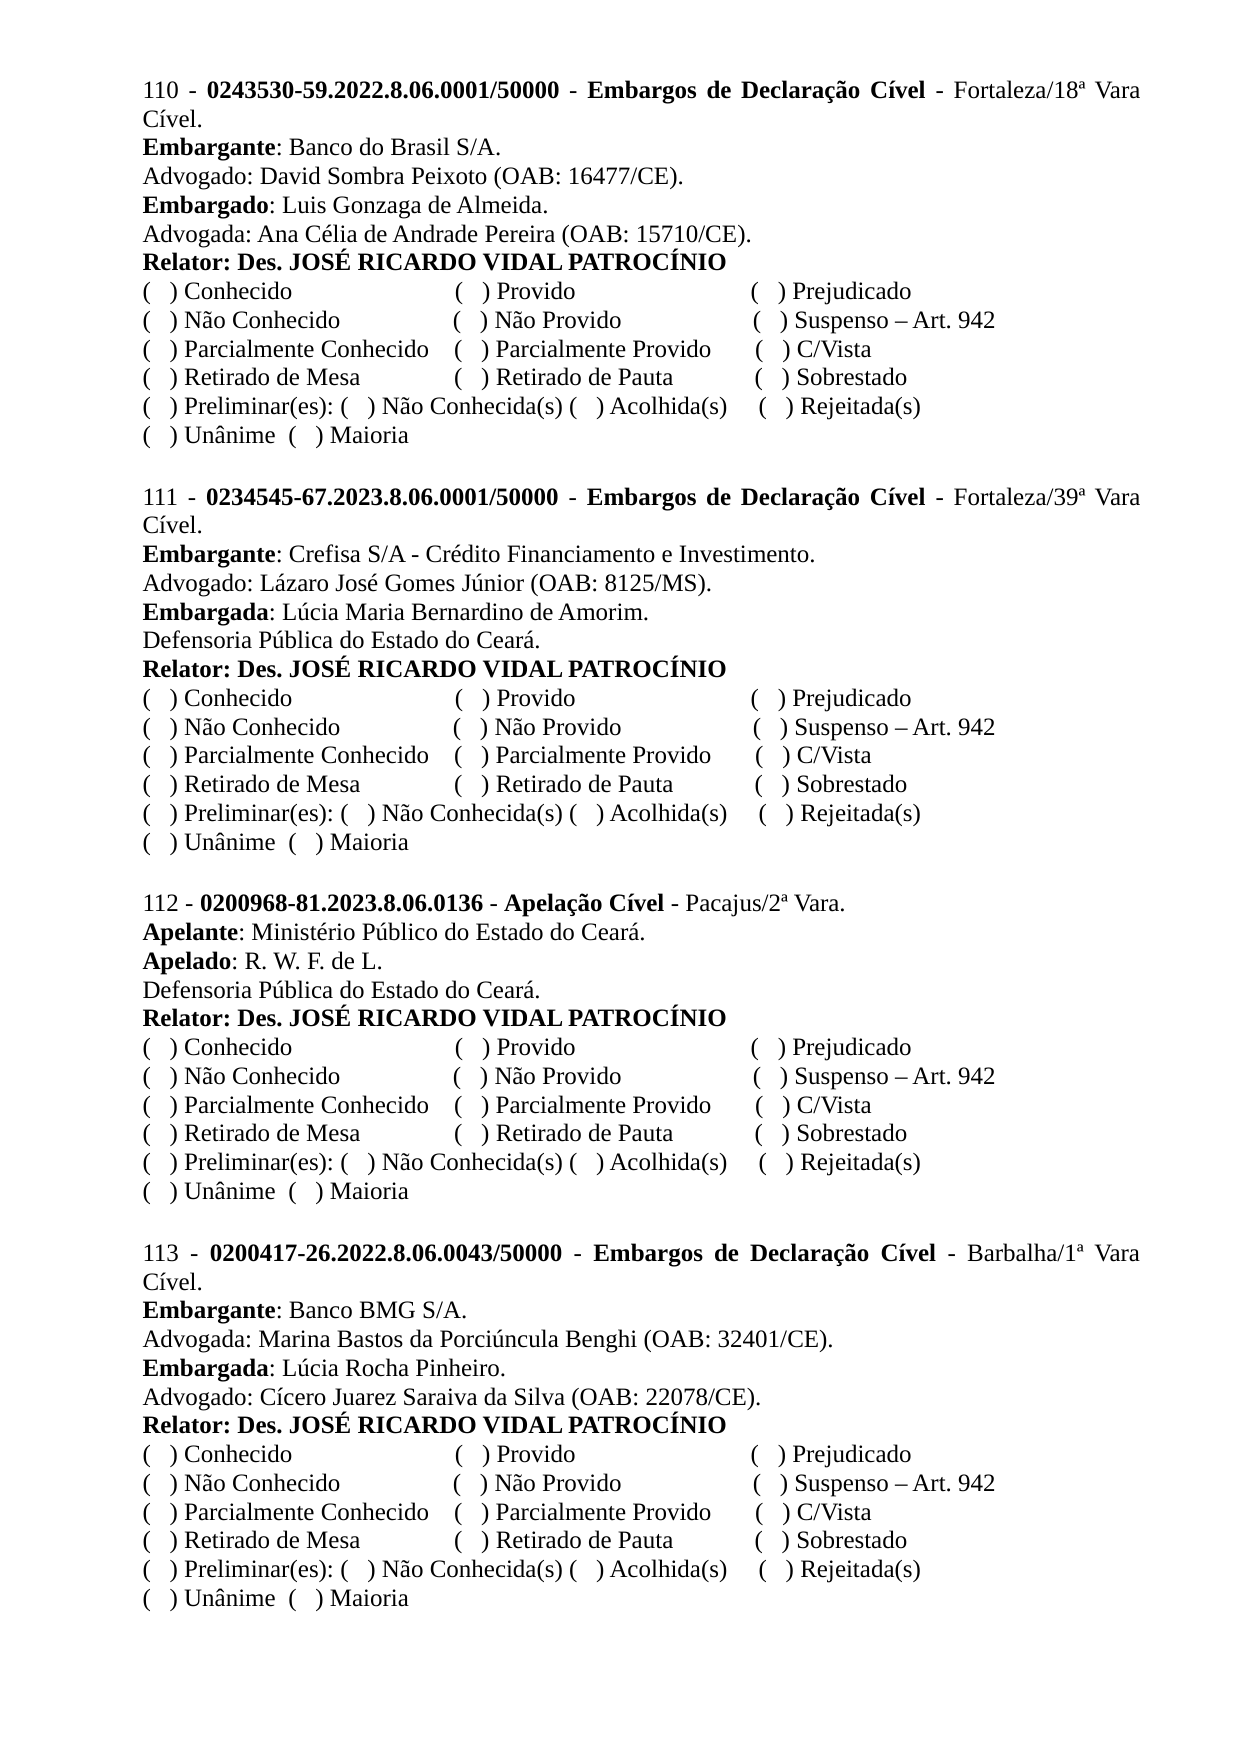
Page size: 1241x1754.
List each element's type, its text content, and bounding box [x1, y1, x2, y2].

text Apelado: R. W. F. de L. [142, 946, 1141, 975]
text Embargante: Banco BMG S/A. [142, 1295, 1141, 1324]
text ( ) Não Conhecido ( ) Não Provido ( ) Suspenso – Art. 942 [142, 305, 1158, 334]
text Defensoria Pública do Estado do Ceará. [142, 975, 1141, 1003]
text Advogado: Lázaro José Gomes Júnior (OAB: 8125/MS). [142, 568, 1141, 597]
text ( ) Preliminar(es): ( ) Não Conhecida(s) ( ) Acolhida(s) ( ) Rejeitada(s) [142, 798, 1158, 827]
text Embargante: Banco do Brasil S/A. [142, 132, 1141, 161]
text ( ) Não Conhecido ( ) Não Provido ( ) Suspenso – Art. 942 [142, 1468, 1158, 1497]
text Defensoria Pública do Estado do Ceará. [142, 626, 1141, 654]
text Advogado: David Sombra Peixoto (OAB: 16477/CE). [142, 161, 1141, 190]
text ( ) Não Conhecido ( ) Não Provido ( ) Suspenso – Art. 942 [142, 712, 1158, 741]
text ( ) Retirado de Mesa ( ) Retirado de Pauta ( ) Sobrestado [142, 769, 1158, 798]
text Relator: Des. JOSÉ RICARDO VIDAL PATROCÍNIO [142, 1003, 1141, 1032]
text ( ) Retirado de Mesa ( ) Retirado de Pauta ( ) Sobrestado [142, 1118, 1158, 1147]
text ( ) Unânime ( ) Maioria [142, 1176, 1141, 1205]
text ( ) Unânime ( ) Maioria [142, 420, 1141, 449]
text ( ) Parcialmente Conhecido ( ) Parcialmente Provido ( ) C/Vista [142, 741, 1158, 769]
text ( ) Parcialmente Conhecido ( ) Parcialmente Provido ( ) C/Vista [142, 1497, 1158, 1525]
text ( ) Preliminar(es): ( ) Não Conhecida(s) ( ) Acolhida(s) ( ) Rejeitada(s) [142, 391, 1158, 420]
text Embargada: Lúcia Maria Bernardino de Amorim. [142, 597, 1141, 626]
text ( ) Parcialmente Conhecido ( ) Parcialmente Provido ( ) C/Vista [142, 1090, 1158, 1118]
text ( ) Unânime ( ) Maioria [142, 827, 1141, 856]
text Apelante: Ministério Público do Estado do Ceará. [142, 917, 1141, 946]
text ( ) Conhecido ( ) Provido ( ) Prejudicado [142, 1032, 1141, 1061]
text ( ) Retirado de Mesa ( ) Retirado de Pauta ( ) Sobrestado [142, 362, 1158, 391]
text Advogada: Ana Célia de Andrade Pereira (OAB: 15710/CE). [142, 219, 1141, 247]
text ( ) Não Conhecido ( ) Não Provido ( ) Suspenso – Art. 942 [142, 1061, 1158, 1090]
text Embargada: Lúcia Rocha Pinheiro. [142, 1353, 1141, 1382]
text ( ) Retirado de Mesa ( ) Retirado de Pauta ( ) Sobrestado [142, 1525, 1158, 1554]
text 111 - 0234545-67.2023.8.06.0001/50000 - Embargos de Declaração Cível - Fortaleza/39ª Vara Cível. [142, 482, 1141, 539]
text ( ) Conhecido ( ) Provido ( ) Prejudicado [142, 1439, 1141, 1468]
text Embargado: Luis Gonzaga de Almeida. [142, 190, 1141, 219]
text ( ) Conhecido ( ) Provido ( ) Prejudicado [142, 276, 1141, 305]
text Advogado: Cícero Juarez Saraiva da Silva (OAB: 22078/CE). [142, 1382, 1141, 1410]
text ( ) Parcialmente Conhecido ( ) Parcialmente Provido ( ) C/Vista [142, 334, 1158, 362]
text Relator: Des. JOSÉ RICARDO VIDAL PATROCÍNIO [142, 654, 1141, 683]
text 110 - 0243530-59.2022.8.06.0001/50000 - Embargos de Declaração Cível - Fortaleza/18ª Vara Cível. [142, 75, 1141, 132]
text ( ) Preliminar(es): ( ) Não Conhecida(s) ( ) Acolhida(s) ( ) Rejeitada(s) [142, 1147, 1158, 1176]
text 112 - 0200968-81.2023.8.06.0136 - Apelação Cível - Pacajus/2ª Vara. [142, 888, 1141, 917]
text Relator: Des. JOSÉ RICARDO VIDAL PATROCÍNIO [142, 247, 1141, 276]
text ( ) Unânime ( ) Maioria [142, 1583, 1141, 1612]
text Relator: Des. JOSÉ RICARDO VIDAL PATROCÍNIO [142, 1410, 1141, 1439]
text Embargante: Crefisa S/A - Crédito Financiamento e Investimento. [142, 539, 1141, 568]
text 113 - 0200417-26.2022.8.06.0043/50000 - Embargos de Declaração Cível - Barbalha/1ª Vara Cível. [142, 1238, 1141, 1295]
text ( ) Preliminar(es): ( ) Não Conhecida(s) ( ) Acolhida(s) ( ) Rejeitada(s) [142, 1554, 1158, 1583]
text Advogada: Marina Bastos da Porciúncula Benghi (OAB: 32401/CE). [142, 1324, 1141, 1353]
text ( ) Conhecido ( ) Provido ( ) Prejudicado [142, 683, 1141, 712]
